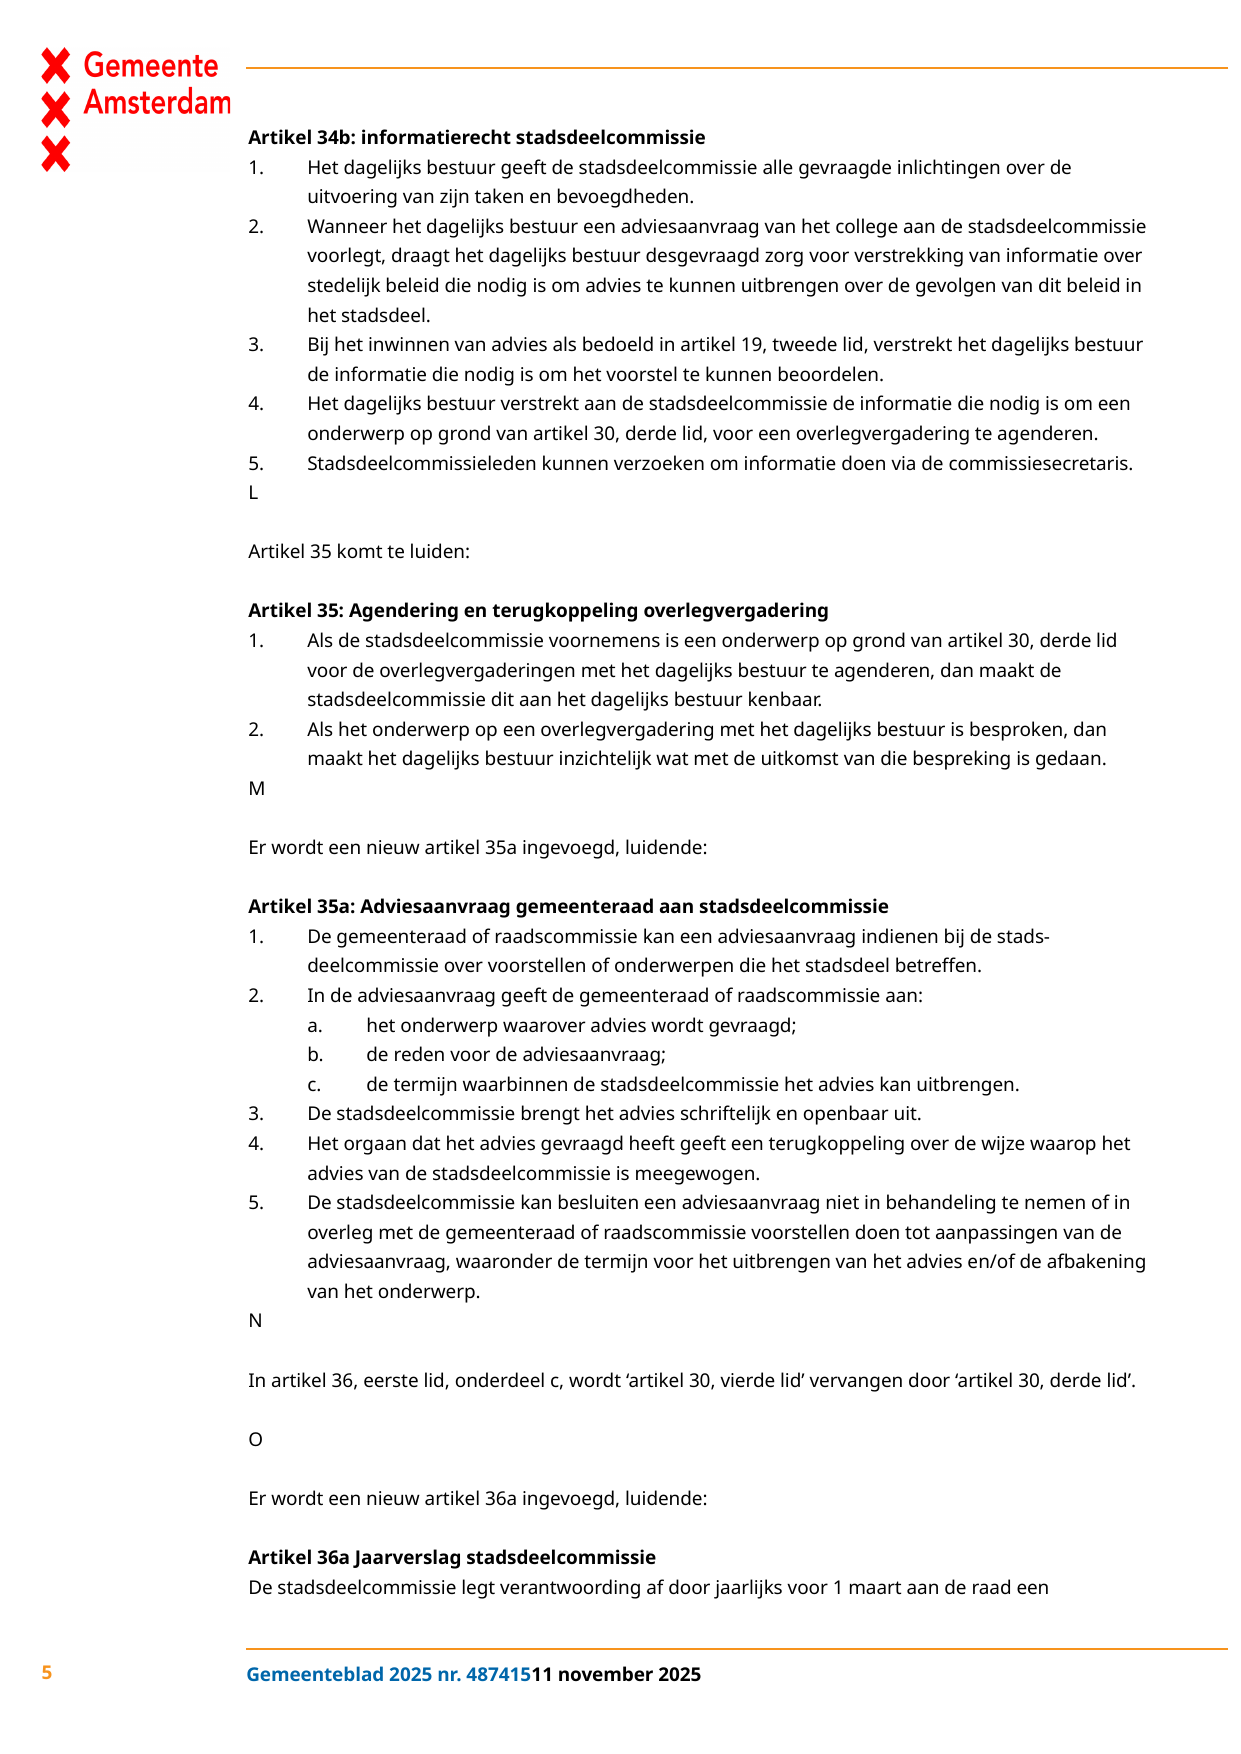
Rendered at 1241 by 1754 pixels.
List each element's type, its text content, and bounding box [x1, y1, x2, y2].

list het onderwerp waarover advies wordt gevraagd; [307, 1012, 1152, 1038]
list Stadsdeelcommissieleden kunnen verzoeken om informatie doen via de commissiesecretaris. [248, 450, 1152, 476]
text Er wordt een nieuw artikel 35a ingevoegd, luidende: [248, 834, 1152, 860]
list Bij het inwinnen van advies als bedoeld in artikel 19, tweede lid, verstrekt het dagelijks bestuur de informatie die nodig is om het voorstel te kunnen beoordelen. [248, 331, 1152, 387]
text N [248, 1308, 1152, 1333]
text M [248, 775, 1152, 801]
list Als het onderwerp op een overlegvergadering met het dagelijks bestuur is besproken, dan maakt het dagelijks bestuur inzichtelijk wat met de uitkomst van die bespreking is gedaan. [248, 716, 1152, 771]
list De stadsdeelcommissie kan besluiten een adviesaanvraag niet in behandeling te nemen of in overleg met de gemeenteraad of raadscommissie voorstellen doen tot aanpassingen van de adviesaanvraag, waaronder de termijn voor het uitbrengen van het advies en/of de afbakening van het onderwerp. [248, 1189, 1152, 1304]
text Er wordt een nieuw artikel 36a ingevoegd, luidende: [248, 1485, 1152, 1511]
list Als de stadsdeelcommissie voornemens is een onderwerp op grond van artikel 30, derde lid voor de overlegvergaderingen met het dagelijks bestuur te agenderen, dan maakt de stadsdeelcommissie dit aan het dagelijks bestuur kenbaar. [248, 627, 1152, 712]
text De stadsdeelcommissie legt verantwoording af door jaarlijks voor 1 maart aan de raad een [248, 1574, 1152, 1600]
list Het dagelijks bestuur verstrekt aan de stadsdeelcommissie de informatie die nodig is om een onderwerp op grond van artikel 30, derde lid, voor een overlegvergadering te agenderen. [248, 391, 1152, 446]
text Artikel 35a: Adviesaanvraag gemeenteraad aan stadsdeelcommissie [248, 893, 1152, 919]
list De stadsdeelcommissie brengt het advies schriftelijk en openbaar uit. [248, 1101, 1152, 1126]
list In de adviesaanvraag geeft de gemeenteraad of raadscommissie aan: [248, 982, 1152, 1008]
picture [41, 47, 231, 172]
text L [248, 479, 1152, 505]
list de termijn waarbinnen de stadsdeelcommissie het advies kan uitbrengen. [307, 1071, 1152, 1097]
text Artikel 35 komt te luiden: [248, 538, 1152, 564]
text In artikel 36, eerste lid, onderdeel c, wordt ‘artikel 30, vierde lid’ vervangen door ‘artikel 30, derde lid’. [248, 1367, 1152, 1393]
list De gemeenteraad of raadscommissie kan een adviesaanvraag indienen bij de stads-deelcommissie over voorstellen of onderwerpen die het stadsdeel betreffen. [248, 923, 1152, 978]
list Het dagelijks bestuur geeft de stadsdeelcommissie alle gevraagde inlichtingen over de uitvoering van zijn taken en bevoegdheden. [248, 154, 1152, 209]
list Wanneer het dagelijks bestuur een adviesaanvraag van het college aan de stadsdeelcommissie voorlegt, draagt het dagelijks bestuur desgevraagd zorg voor verstrekking van informatie over stedelijk beleid die nodig is om advies te kunnen uitbrengen over de gevolgen van dit beleid in het stadsdeel. [248, 213, 1152, 328]
text Artikel 34b: informatierecht stadsdeelcommissie [248, 124, 1152, 150]
list de reden voor de adviesaanvraag; [307, 1041, 1152, 1067]
text Artikel 35: Agendering en terugkoppeling overlegvergadering [248, 598, 1152, 623]
list Het orgaan dat het advies gevraagd heeft geeft een terugkoppeling over de wijze waarop het advies van de stadsdeelcommissie is meegewogen. [248, 1130, 1152, 1186]
text O [248, 1426, 1152, 1452]
text Artikel 36a Jaarverslag stadsdeelcommissie [248, 1544, 1152, 1570]
